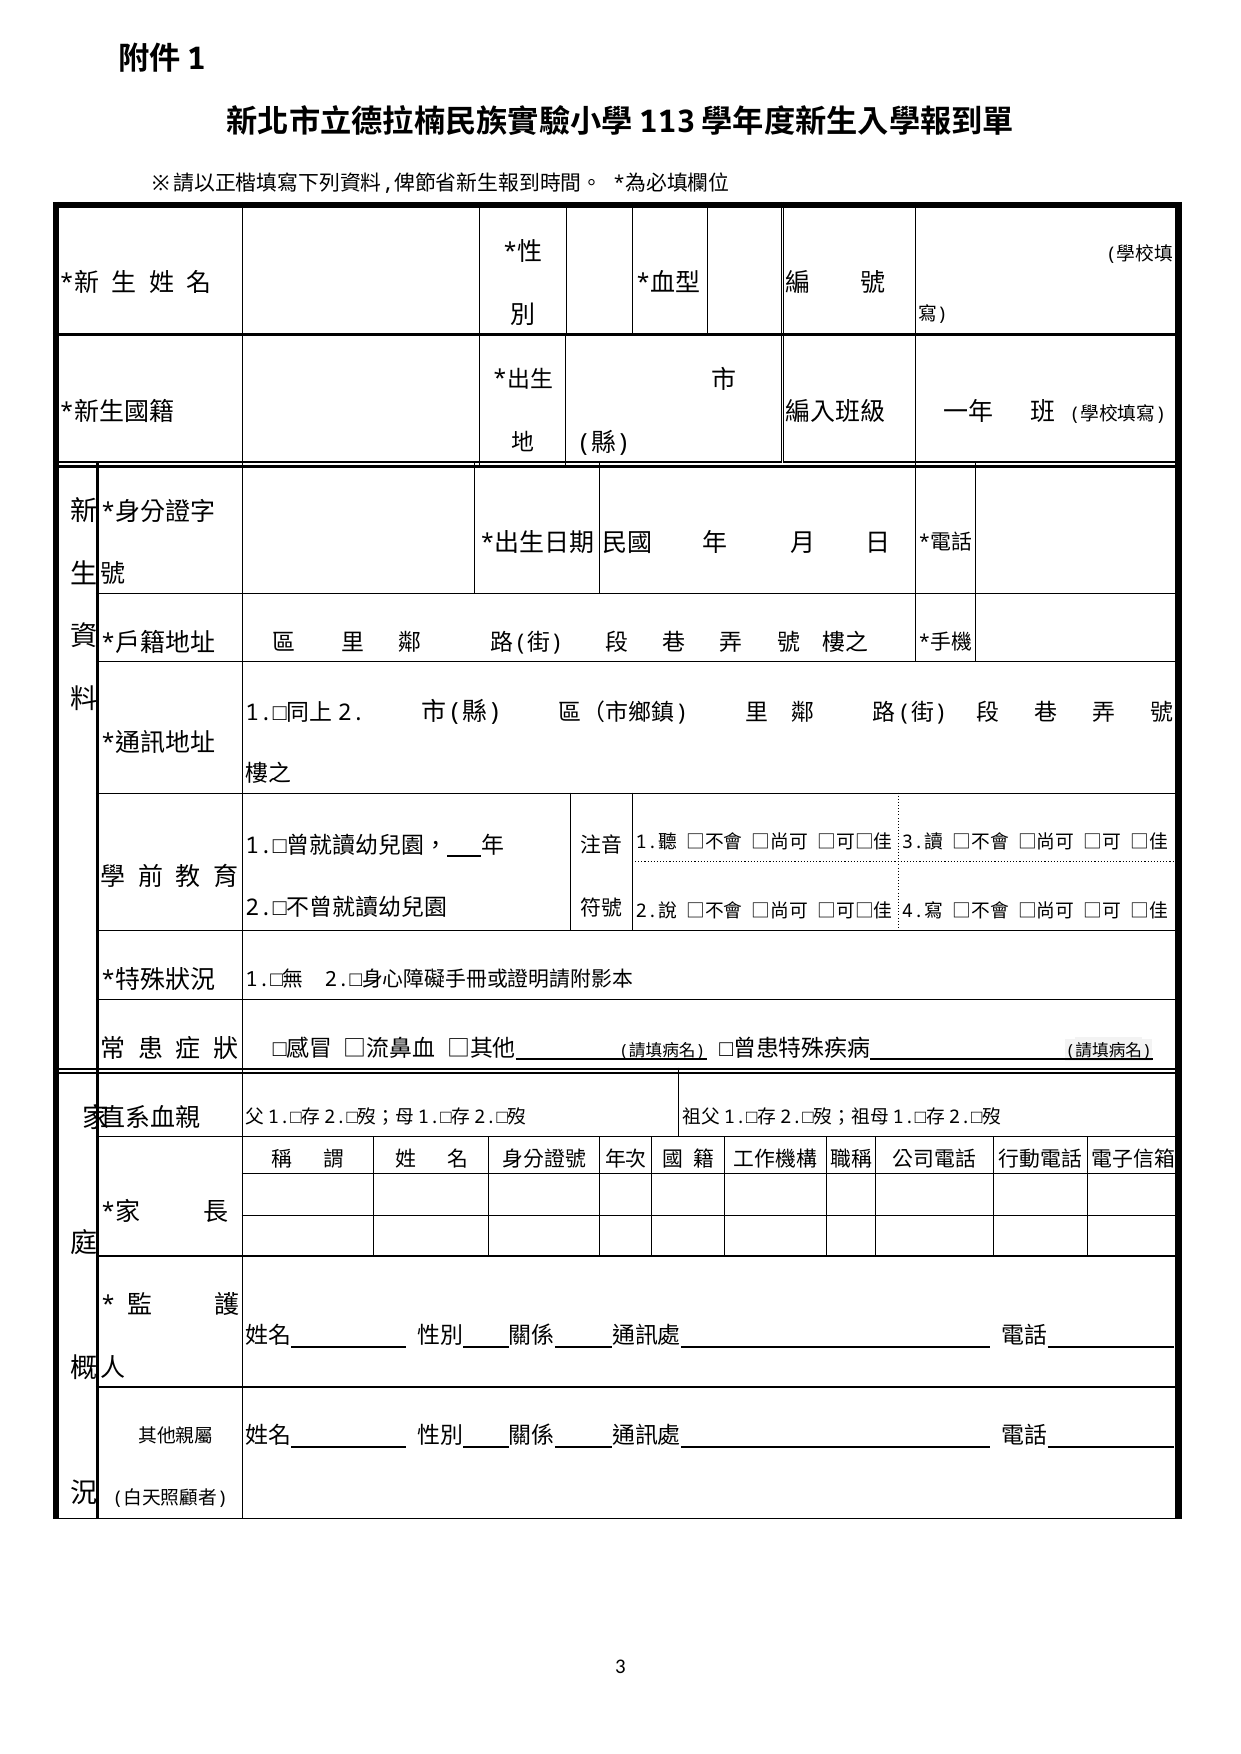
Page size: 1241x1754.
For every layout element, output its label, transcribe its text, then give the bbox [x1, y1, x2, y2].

table_cell [243, 468, 474, 592]
table_header *血型 [633, 208, 707, 333]
table_cell [374, 1174, 488, 1214]
table_cell 1.聽 □不會 □尚可 □可□佳 [633, 794, 899, 861]
table_cell *特殊狀況 [99, 931, 242, 999]
table_cell 編入班級 [784, 336, 915, 461]
table_cell [976, 594, 1175, 661]
table_cell 一年 班 (學校填寫) [916, 336, 1175, 461]
table_cell [374, 1216, 488, 1255]
table_cell *身分證字號 [99, 468, 242, 592]
table_header 編 號 [784, 208, 915, 333]
table_cell 直系血親 [99, 1074, 242, 1136]
table_cell 電子信箱 [1088, 1137, 1175, 1173]
table_cell 姓名 性別 關係 通訊處 電話 [243, 1257, 1175, 1386]
table_cell 其他親屬 (白天照顧者) [99, 1388, 242, 1517]
table_cell 注音符號 [571, 794, 632, 930]
table_cell [652, 1216, 724, 1255]
table_cell [600, 1174, 651, 1214]
table_cell [994, 1174, 1087, 1214]
table_cell 行動電話 [994, 1137, 1087, 1173]
table_cell [243, 1174, 373, 1214]
table_cell 3.讀 □不會 □尚可 □可 □佳 [899, 794, 1175, 861]
table_cell [1088, 1216, 1175, 1255]
table_cell [652, 1174, 724, 1214]
table_cell [876, 1216, 993, 1255]
table_header *性別 [480, 208, 566, 333]
table_cell [827, 1216, 875, 1255]
table_header (學校填寫) [916, 208, 1175, 333]
table_cell 4.寫 □不會 □尚可 □可 □佳 [899, 861, 1175, 930]
text ※請以正楷填寫下列資料,俾節省新生報到時間。 *為必填欄位 [118, 139, 1122, 202]
table_header [243, 208, 479, 333]
table_cell [243, 1216, 373, 1255]
table_cell [876, 1174, 993, 1214]
table_cell 姓 名 [374, 1137, 488, 1173]
table_cell 祖父1.□存2.□歿；祖母1.□存2.□歿 [679, 1074, 1175, 1136]
table_cell *家 長 [99, 1137, 242, 1255]
table_cell 新生資料 [59, 468, 96, 1067]
table_cell [725, 1174, 826, 1214]
table_cell □感冒 □流鼻血 □其他 (請填病名) □曾患特殊疾病 (請填病名) [243, 1000, 1175, 1067]
table_header [567, 208, 632, 333]
table_cell *出生日期 [475, 468, 599, 592]
table_cell 1.□無 2.□身心障礙手冊或證明請附影本 [243, 931, 1175, 999]
table_cell [725, 1216, 826, 1255]
table_cell 國 籍 [652, 1137, 724, 1173]
table_cell 民國 年 月 日 [600, 468, 915, 592]
table_cell 公司電話 [876, 1137, 993, 1173]
table_cell *手機 [916, 594, 975, 661]
table_cell 姓名 性別 關係 通訊處 電話 [243, 1388, 1175, 1517]
table_cell *新生國籍 [59, 336, 242, 461]
table_cell [994, 1216, 1087, 1255]
table_cell *監 護 人 [99, 1257, 242, 1386]
table_cell 稱 謂 [243, 1137, 373, 1173]
table_cell [243, 336, 479, 461]
table_cell 職稱 [827, 1137, 875, 1173]
table_header [708, 208, 781, 333]
table_cell 工作機構 [725, 1137, 826, 1173]
text 附件1 [118, 14, 1122, 77]
table_cell 2.說 □不會 □尚可 □可□佳 [633, 861, 899, 930]
table_cell [976, 468, 1175, 592]
table_cell 1.□同上2. 市(縣) 區（市鄉鎮) 里 鄰 路(街) 段 巷 弄 號 樓之 [243, 662, 1175, 792]
table_cell [600, 1216, 651, 1255]
table_cell *出生地 [480, 336, 565, 461]
table_cell 1.□曾就讀幼兒園， 年 2.□不曾就讀幼兒園 [243, 794, 570, 930]
table_cell 學 前 教 育 [99, 794, 242, 930]
table_cell *電話 [916, 468, 975, 592]
table_cell ○○區 里 鄰 路(街) 段 巷 弄 號 樓之 [243, 594, 915, 661]
text 新北市立德拉楠民族實驗小學113學年度新生入學報到單 [118, 77, 1122, 139]
table_cell 父1.□存2.□歿；母1.□存2.□歿 [243, 1074, 678, 1136]
table_cell [1088, 1174, 1175, 1214]
table_cell [827, 1174, 875, 1214]
table_cell 家 庭 概 況 [59, 1074, 96, 1517]
table_cell 身分證號 [489, 1137, 599, 1173]
table_header *新 生 姓 名 [59, 208, 242, 333]
table_cell *戶籍地址 [99, 594, 242, 661]
table_cell 市(縣) [566, 336, 781, 461]
table_cell [489, 1174, 599, 1214]
table_cell 年次 [600, 1137, 651, 1173]
table_cell [489, 1216, 599, 1255]
table_cell *通訊地址 [99, 662, 242, 792]
table_cell 常 患 症 狀 [99, 1000, 242, 1067]
